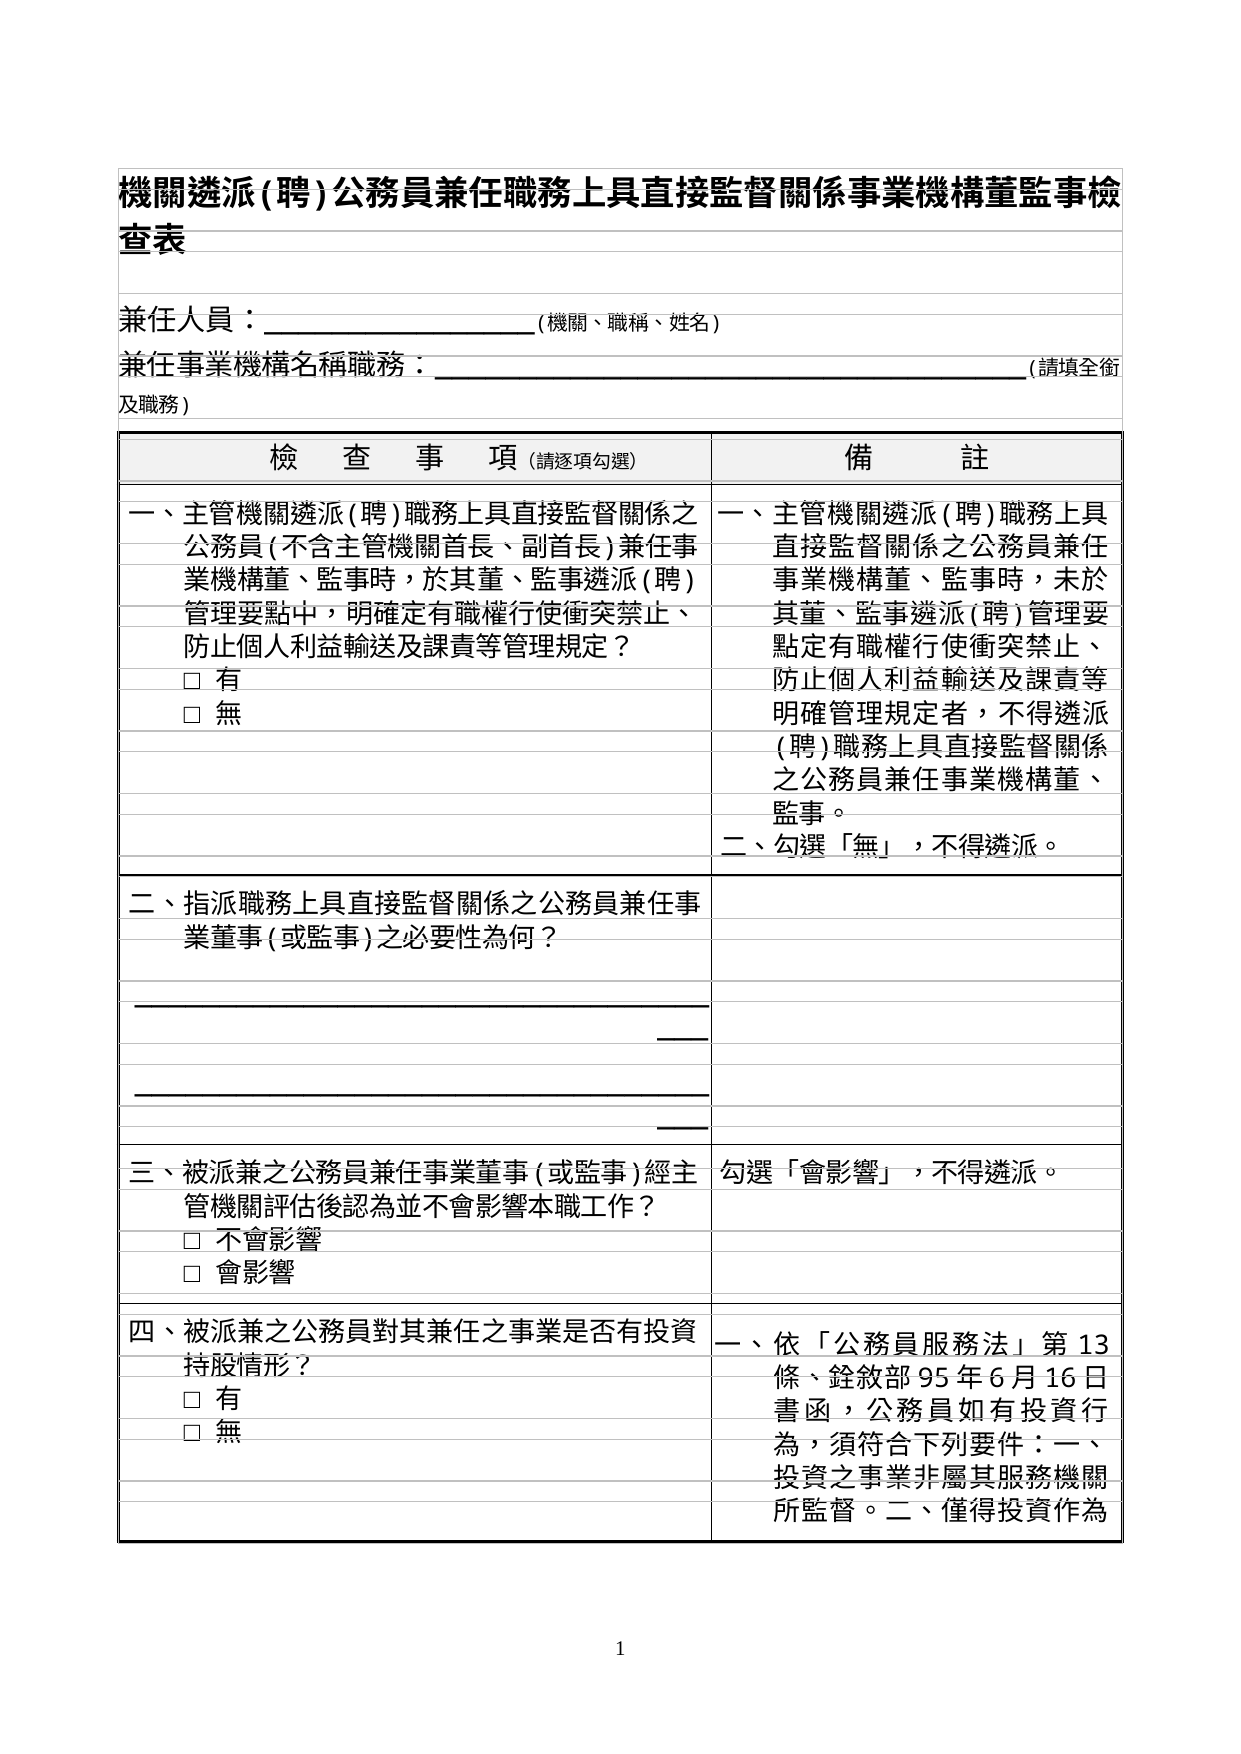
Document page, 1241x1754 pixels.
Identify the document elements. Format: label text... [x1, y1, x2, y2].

table_cell 一、依「公務員服務法」第13條、銓敘部95年6月16日書函，公務員如有投資行為，須符合下列要件：一、投資之事業非屬其服務機關所監督。二、僅得投資作為股份有限公司股東，兩合公司之有限責任股東，或非執行業務之有限公司股東。三、投資之股份總額未超過其所投資公司股本總額10%。 二、勾選「有」，不得遴派。 [712, 1315, 1121, 1355]
text 兼任事業機構名稱職務：___________________________________(請填全銜及職務) [119, 345, 1122, 355]
table_cell 勾選「會影響」，不得遴派。 [712, 1232, 1121, 1251]
table_cell 一、主管機關遴派(聘)職務上具直接監督關係之公務員(不含主管機關首長、副首長)兼任事業機構董、監事時，於其董、監事遴派(聘)管理要點中，明確定有職權行使衝突禁止、防止個人利益輸送及課責等管理規定？ □ 有 □ 無 [120, 732, 711, 751]
table_cell 四、被派兼之公務員對其兼任之事業是否有投資持股情形？ □ 有 □ 無 [276, 1357, 711, 1376]
table_cell [712, 1044, 1121, 1064]
table_cell 四、被派兼之公務員對其兼任之事業是否有投資持股情形？ □ 有 □ 無 [120, 1315, 711, 1355]
table_cell 一、主管機關遴派(聘)職務上具直接監督關係之公務員兼任事業機構董、監事時，未於其董、監事遴派(聘)管理要點定有職權行使衝突禁止、防止個人利益輸送及課責等明確管理規定者，不得遴派(聘)職務上具直接監督關係之公務員兼任事業機構董、監事。 二、勾選「無」，不得遴派。 [712, 752, 1121, 793]
table_cell 一、主管機關遴派(聘)職務上具直接監督關係之公務員(不含主管機關首長、副首長)兼任事業機構董、監事時，於其董、監事遴派(聘)管理要點中，明確定有職權行使衝突禁止、防止個人利益輸送及課責等管理規定？ □ 有 □ 無 [120, 485, 711, 501]
table_cell 一、主管機關遴派(聘)職務上具直接監督關係之公務員(不含主管機關首長、副首長)兼任事業機構董、監事時，於其董、監事遴派(聘)管理要點中，明確定有職權行使衝突禁止、防止個人利益輸送及課責等管理規定？ □ 有 □ 無 [120, 565, 711, 605]
table_cell 四、被派兼之公務員對其兼任之事業是否有投資持股情形？ □ 有 □ 無 [120, 1440, 711, 1480]
table_cell 二、指派職務上具直接監督關係之公務員兼任事業董事(或監事)之必要性為何？ _____________________________________ _____________________________________ [120, 1107, 711, 1126]
table_cell 一、依「公務員服務法」第13條、銓敘部95年6月16日書函，公務員如有投資行為，須符合下列要件：一、投資之事業非屬其服務機關所監督。二、僅得投資作為股份有限公司股東，兩合公司之有限責任股東，或非執行業務之有限公司股東。三、投資之股份總額未超過其所投資公司股本總額10%。 二、勾選「有」，不得遴派。 [712, 1304, 1121, 1314]
table_cell 一、主管機關遴派(聘)職務上具直接監督關係之公務員(不含主管機關首長、副首長)兼任事業機構董、監事時，於其董、監事遴派(聘)管理要點中，明確定有職權行使衝突禁止、防止個人利益輸送及課責等管理規定？ □ 有 □ 無 [120, 502, 711, 543]
text 機關遴派(聘)公務員兼任職務上具直接監督關係事業機構董監事檢查表 [119, 190, 1122, 230]
table_cell 勾選「會影響」，不得遴派。 [712, 1190, 1121, 1230]
text 機關遴派(聘)公務員兼任職務上具直接監督關係事業機構董監事檢查表 [171, 232, 1122, 251]
text 兼任事業機構名稱職務：___________________________________(請填全銜及職務) [119, 377, 1122, 418]
table_cell 勾選「會影響」，不得遴派。 [712, 1294, 1121, 1302]
table_cell [712, 919, 1121, 939]
table_cell 三、被派兼之公務員兼任事業董事(或監事)經主管機關評估後認為並不會影響本職工作？ □ 不會影響 □ 會影響 [120, 1252, 711, 1293]
table_header 檢 查 事 項（請逐項勾選） [120, 434, 711, 439]
table_cell 一、主管機關遴派(聘)職務上具直接監督關係之公務員(不含主管機關首長、副首長)兼任事業機構董、監事時，於其董、監事遴派(聘)管理要點中，明確定有職權行使衝突禁止、防止個人利益輸送及課責等管理規定？ □ 有 □ 無 [120, 690, 711, 730]
table_cell 一、依「公務員服務法」第13條、銓敘部95年6月16日書函，公務員如有投資行為，須符合下列要件：一、投資之事業非屬其服務機關所監督。二、僅得投資作為股份有限公司股東，兩合公司之有限責任股東，或非執行業務之有限公司股東。三、投資之股份總額未超過其所投資公司股本總額10%。 二、勾選「有」，不得遴派。 [712, 1419, 1121, 1439]
table_cell 一、主管機關遴派(聘)職務上具直接監督關係之公務員(不含主管機關首長、副首長)兼任事業機構董、監事時，於其董、監事遴派(聘)管理要點中，明確定有職權行使衝突禁止、防止個人利益輸送及課責等管理規定？ □ 有 □ 無 [120, 627, 711, 668]
table_cell 一、主管機關遴派(聘)職務上具直接監督關係之公務員(不含主管機關首長、副首長)兼任事業機構董、監事時，於其董、監事遴派(聘)管理要點中，明確定有職權行使衝突禁止、防止個人利益輸送及課責等管理規定？ □ 有 □ 無 [120, 544, 711, 564]
table_cell 一、主管機關遴派(聘)職務上具直接監督關係之公務員(不含主管機關首長、副首長)兼任事業機構董、監事時，於其董、監事遴派(聘)管理要點中，明確定有職權行使衝突禁止、防止個人利益輸送及課責等管理規定？ □ 有 □ 無 [120, 607, 711, 626]
table_cell 一、主管機關遴派(聘)職務上具直接監督關係之公務員兼任事業機構董、監事時，未於其董、監事遴派(聘)管理要點定有職權行使衝突禁止、防止個人利益輸送及課責等明確管理規定者，不得遴派(聘)職務上具直接監督關係之公務員兼任事業機構董、監事。 二、勾選「無」，不得遴派。 [712, 690, 1121, 730]
text 機關遴派(聘)公務員兼任職務上具直接監督關係事業機構董監事檢查表 [119, 252, 1122, 262]
table_cell 四、被派兼之公務員對其兼任之事業是否有投資持股情形？ □ 有 □ 無 [120, 1357, 188, 1376]
text 機關遴派(聘)公務員兼任職務上具直接監督關係事業機構董監事檢查表 [119, 169, 1122, 189]
table_cell [712, 1127, 1121, 1143]
table_cell 一、主管機關遴派(聘)職務上具直接監督關係之公務員兼任事業機構董、監事時，未於其董、監事遴派(聘)管理要點定有職權行使衝突禁止、防止個人利益輸送及課責等明確管理規定者，不得遴派(聘)職務上具直接監督關係之公務員兼任事業機構董、監事。 二、勾選「無」，不得遴派。 [712, 502, 1121, 543]
table_cell 二、指派職務上具直接監督關係之公務員兼任事業董事(或監事)之必要性為何？ _____________________________________ _____________________________________ [120, 982, 711, 1001]
table_cell 一、主管機關遴派(聘)職務上具直接監督關係之公務員兼任事業機構董、監事時，未於其董、監事遴派(聘)管理要點定有職權行使衝突禁止、防止個人利益輸送及課責等明確管理規定者，不得遴派(聘)職務上具直接監督關係之公務員兼任事業機構董、監事。 二、勾選「無」，不得遴派。 [712, 857, 1121, 874]
table_cell 四、被派兼之公務員對其兼任之事業是否有投資持股情形？ □ 有 □ 無 [120, 1304, 711, 1314]
text 兼任事業機構名稱職務：___________________________________(請填全銜及職務) [385, 357, 1122, 376]
table_cell 一、主管機關遴派(聘)職務上具直接監督關係之公務員兼任事業機構董、監事時，未於其董、監事遴派(聘)管理要點定有職權行使衝突禁止、防止個人利益輸送及課責等明確管理規定者，不得遴派(聘)職務上具直接監督關係之公務員兼任事業機構董、監事。 二、勾選「無」，不得遴派。 [712, 732, 1121, 751]
table_cell 一、主管機關遴派(聘)職務上具直接監督關係之公務員兼任事業機構董、監事時，未於其董、監事遴派(聘)管理要點定有職權行使衝突禁止、防止個人利益輸送及課責等明確管理規定者，不得遴派(聘)職務上具直接監督關係之公務員兼任事業機構董、監事。 二、勾選「無」，不得遴派。 [712, 607, 974, 626]
table_cell 四、被派兼之公務員對其兼任之事業是否有投資持股情形？ □ 有 □ 無 [120, 1377, 711, 1418]
table_cell 三、被派兼之公務員兼任事業董事(或監事)經主管機關評估後認為並不會影響本職工作？ □ 不會影響 □ 會影響 [120, 1145, 711, 1168]
table_cell 四、被派兼之公務員對其兼任之事業是否有投資持股情形？ □ 有 □ 無 [120, 1482, 711, 1501]
table_cell 一、主管機關遴派(聘)職務上具直接監督關係之公務員兼任事業機構董、監事時，未於其董、監事遴派(聘)管理要點定有職權行使衝突禁止、防止個人利益輸送及課責等明確管理規定者，不得遴派(聘)職務上具直接監督關係之公務員兼任事業機構董、監事。 二、勾選「無」，不得遴派。 [712, 627, 1121, 668]
table_cell 二、指派職務上具直接監督關係之公務員兼任事業董事(或監事)之必要性為何？ _____________________________________ _____________________________________ [120, 919, 711, 939]
table_cell [712, 940, 1121, 980]
table_cell 一、主管機關遴派(聘)職務上具直接監督關係之公務員兼任事業機構董、監事時，未於其董、監事遴派(聘)管理要點定有職權行使衝突禁止、防止個人利益輸送及課責等明確管理規定者，不得遴派(聘)職務上具直接監督關係之公務員兼任事業機構董、監事。 二、勾選「無」，不得遴派。 [712, 485, 1121, 501]
table_cell 二、指派職務上具直接監督關係之公務員兼任事業董事(或監事)之必要性為何？ _____________________________________ _____________________________________ [120, 1002, 711, 1043]
table_cell 一、依「公務員服務法」第13條、銓敘部95年6月16日書函，公務員如有投資行為，須符合下列要件：一、投資之事業非屬其服務機關所監督。二、僅得投資作為股份有限公司股東，兩合公司之有限責任股東，或非執行業務之有限公司股東。三、投資之股份總額未超過其所投資公司股本總額10%。 二、勾選「有」，不得遴派。 [712, 1357, 1121, 1376]
table_cell 一、依「公務員服務法」第13條、銓敘部95年6月16日書函，公務員如有投資行為，須符合下列要件：一、投資之事業非屬其服務機關所監督。二、僅得投資作為股份有限公司股東，兩合公司之有限責任股東，或非執行業務之有限公司股東。三、投資之股份總額未超過其所投資公司股本總額10%。 二、勾選「有」，不得遴派。 [712, 1377, 1121, 1418]
table_cell 一、主管機關遴派(聘)職務上具直接監督關係之公務員兼任事業機構董、監事時，未於其董、監事遴派(聘)管理要點定有職權行使衝突禁止、防止個人利益輸送及課責等明確管理規定者，不得遴派(聘)職務上具直接監督關係之公務員兼任事業機構董、監事。 二、勾選「無」，不得遴派。 [712, 565, 1121, 605]
table_cell 一、主管機關遴派(聘)職務上具直接監督關係之公務員兼任事業機構董、監事時，未於其董、監事遴派(聘)管理要點定有職權行使衝突禁止、防止個人利益輸送及課責等明確管理規定者，不得遴派(聘)職務上具直接監督關係之公務員兼任事業機構董、監事。 二、勾選「無」，不得遴派。 [712, 544, 1121, 564]
table_cell 二、指派職務上具直接監督關係之公務員兼任事業董事(或監事)之必要性為何？ _____________________________________ _____________________________________ [120, 1127, 711, 1143]
table_cell 三、被派兼之公務員兼任事業董事(或監事)經主管機關評估後認為並不會影響本職工作？ □ 不會影響 □ 會影響 [120, 1232, 227, 1251]
table_header 檢 查 事 項（請逐項勾選） [120, 440, 711, 480]
table_cell 三、被派兼之公務員兼任事業董事(或監事)經主管機關評估後認為並不會影響本職工作？ □ 不會影響 □ 會影響 [120, 1190, 711, 1230]
table_cell 二、指派職務上具直接監督關係之公務員兼任事業董事(或監事)之必要性為何？ _____________________________________ _____________________________________ [120, 1065, 711, 1105]
table_cell 一、主管機關遴派(聘)職務上具直接監督關係之公務員(不含主管機關首長、副首長)兼任事業機構董、監事時，於其董、監事遴派(聘)管理要點中，明確定有職權行使衝突禁止、防止個人利益輸送及課責等管理規定？ □ 有 □ 無 [120, 815, 711, 855]
table_cell 二、指派職務上具直接監督關係之公務員兼任事業董事(或監事)之必要性為何？ _____________________________________ _____________________________________ [120, 877, 711, 918]
table_cell 一、依「公務員服務法」第13條、銓敘部95年6月16日書函，公務員如有投資行為，須符合下列要件：一、投資之事業非屬其服務機關所監督。二、僅得投資作為股份有限公司股東，兩合公司之有限責任股東，或非執行業務之有限公司股東。三、投資之股份總額未超過其所投資公司股本總額10%。 二、勾選「有」，不得遴派。 [712, 1502, 1121, 1540]
text 機關遴派(聘)公務員兼任職務上具直接監督關係事業機構董監事檢查表 [119, 232, 167, 251]
table_cell 一、主管機關遴派(聘)職務上具直接監督關係之公務員(不含主管機關首長、副首長)兼任事業機構董、監事時，於其董、監事遴派(聘)管理要點中，明確定有職權行使衝突禁止、防止個人利益輸送及課責等管理規定？ □ 有 □ 無 [120, 794, 711, 814]
table_header 備 註 [712, 434, 1121, 439]
table_cell 二、指派職務上具直接監督關係之公務員兼任事業董事(或監事)之必要性為何？ _____________________________________ _____________________________________ [120, 940, 711, 980]
table_cell [712, 877, 1121, 918]
text 兼任人員：________________(機關、職稱、姓名) [119, 315, 1122, 338]
table_cell 一、主管機關遴派(聘)職務上具直接監督關係之公務員(不含主管機關首長、副首長)兼任事業機構董、監事時，於其董、監事遴派(聘)管理要點中，明確定有職權行使衝突禁止、防止個人利益輸送及課責等管理規定？ □ 有 □ 無 [120, 857, 711, 874]
table_cell 三、被派兼之公務員兼任事業董事(或監事)經主管機關評估後認為並不會影響本職工作？ □ 不會影響 □ 會影響 [230, 1232, 711, 1251]
table_cell [712, 982, 1121, 1001]
table_cell [712, 1107, 1121, 1126]
table_cell [712, 1002, 1121, 1043]
table_cell [712, 1065, 1121, 1105]
table_cell 三、被派兼之公務員兼任事業董事(或監事)經主管機關評估後認為並不會影響本職工作？ □ 不會影響 □ 會影響 [120, 1294, 711, 1302]
table_header 備 註 [712, 440, 1121, 480]
table_cell 勾選「會影響」，不得遴派。 [712, 1145, 1121, 1168]
table_cell 勾選「會影響」，不得遴派。 [712, 1169, 1121, 1189]
table_cell 二、指派職務上具直接監督關係之公務員兼任事業董事(或監事)之必要性為何？ _____________________________________ _____________________________________ [120, 1044, 711, 1064]
table_cell 勾選「會影響」，不得遴派。 [712, 1252, 1121, 1293]
table_cell 一、主管機關遴派(聘)職務上具直接監督關係之公務員兼任事業機構董、監事時，未於其董、監事遴派(聘)管理要點定有職權行使衝突禁止、防止個人利益輸送及課責等明確管理規定者，不得遴派(聘)職務上具直接監督關係之公務員兼任事業機構董、監事。 二、勾選「無」，不得遴派。 [712, 815, 1121, 855]
text 兼任人員：________________(機關、職稱、姓名) [119, 300, 1122, 314]
table_cell 三、被派兼之公務員兼任事業董事(或監事)經主管機關評估後認為並不會影響本職工作？ □ 不會影響 □ 會影響 [120, 1169, 711, 1189]
table_cell 一、依「公務員服務法」第13條、銓敘部95年6月16日書函，公務員如有投資行為，須符合下列要件：一、投資之事業非屬其服務機關所監督。二、僅得投資作為股份有限公司股東，兩合公司之有限責任股東，或非執行業務之有限公司股東。三、投資之股份總額未超過其所投資公司股本總額10%。 二、勾選「有」，不得遴派。 [712, 1440, 1121, 1480]
table_cell 一、主管機關遴派(聘)職務上具直接監督關係之公務員(不含主管機關首長、副首長)兼任事業機構董、監事時，於其董、監事遴派(聘)管理要點中，明確定有職權行使衝突禁止、防止個人利益輸送及課責等管理規定？ □ 有 □ 無 [120, 752, 711, 793]
table_cell 一、主管機關遴派(聘)職務上具直接監督關係之公務員兼任事業機構董、監事時，未於其董、監事遴派(聘)管理要點定有職權行使衝突禁止、防止個人利益輸送及課責等明確管理規定者，不得遴派(聘)職務上具直接監督關係之公務員兼任事業機構董、監事。 二、勾選「無」，不得遴派。 [712, 794, 1121, 814]
table_cell 一、主管機關遴派(聘)職務上具直接監督關係之公務員(不含主管機關首長、副首長)兼任事業機構董、監事時，於其董、監事遴派(聘)管理要點中，明確定有職權行使衝突禁止、防止個人利益輸送及課責等管理規定？ □ 有 □ 無 [224, 669, 711, 689]
table_cell 一、依「公務員服務法」第13條、銓敘部95年6月16日書函，公務員如有投資行為，須符合下列要件：一、投資之事業非屬其服務機關所監督。二、僅得投資作為股份有限公司股東，兩合公司之有限責任股東，或非執行業務之有限公司股東。三、投資之股份總額未超過其所投資公司股本總額10%。 二、勾選「有」，不得遴派。 [712, 1482, 1121, 1501]
table_cell 四、被派兼之公務員對其兼任之事業是否有投資持股情形？ □ 有 □ 無 [120, 1419, 711, 1439]
table_cell 四、被派兼之公務員對其兼任之事業是否有投資持股情形？ □ 有 □ 無 [120, 1502, 711, 1540]
